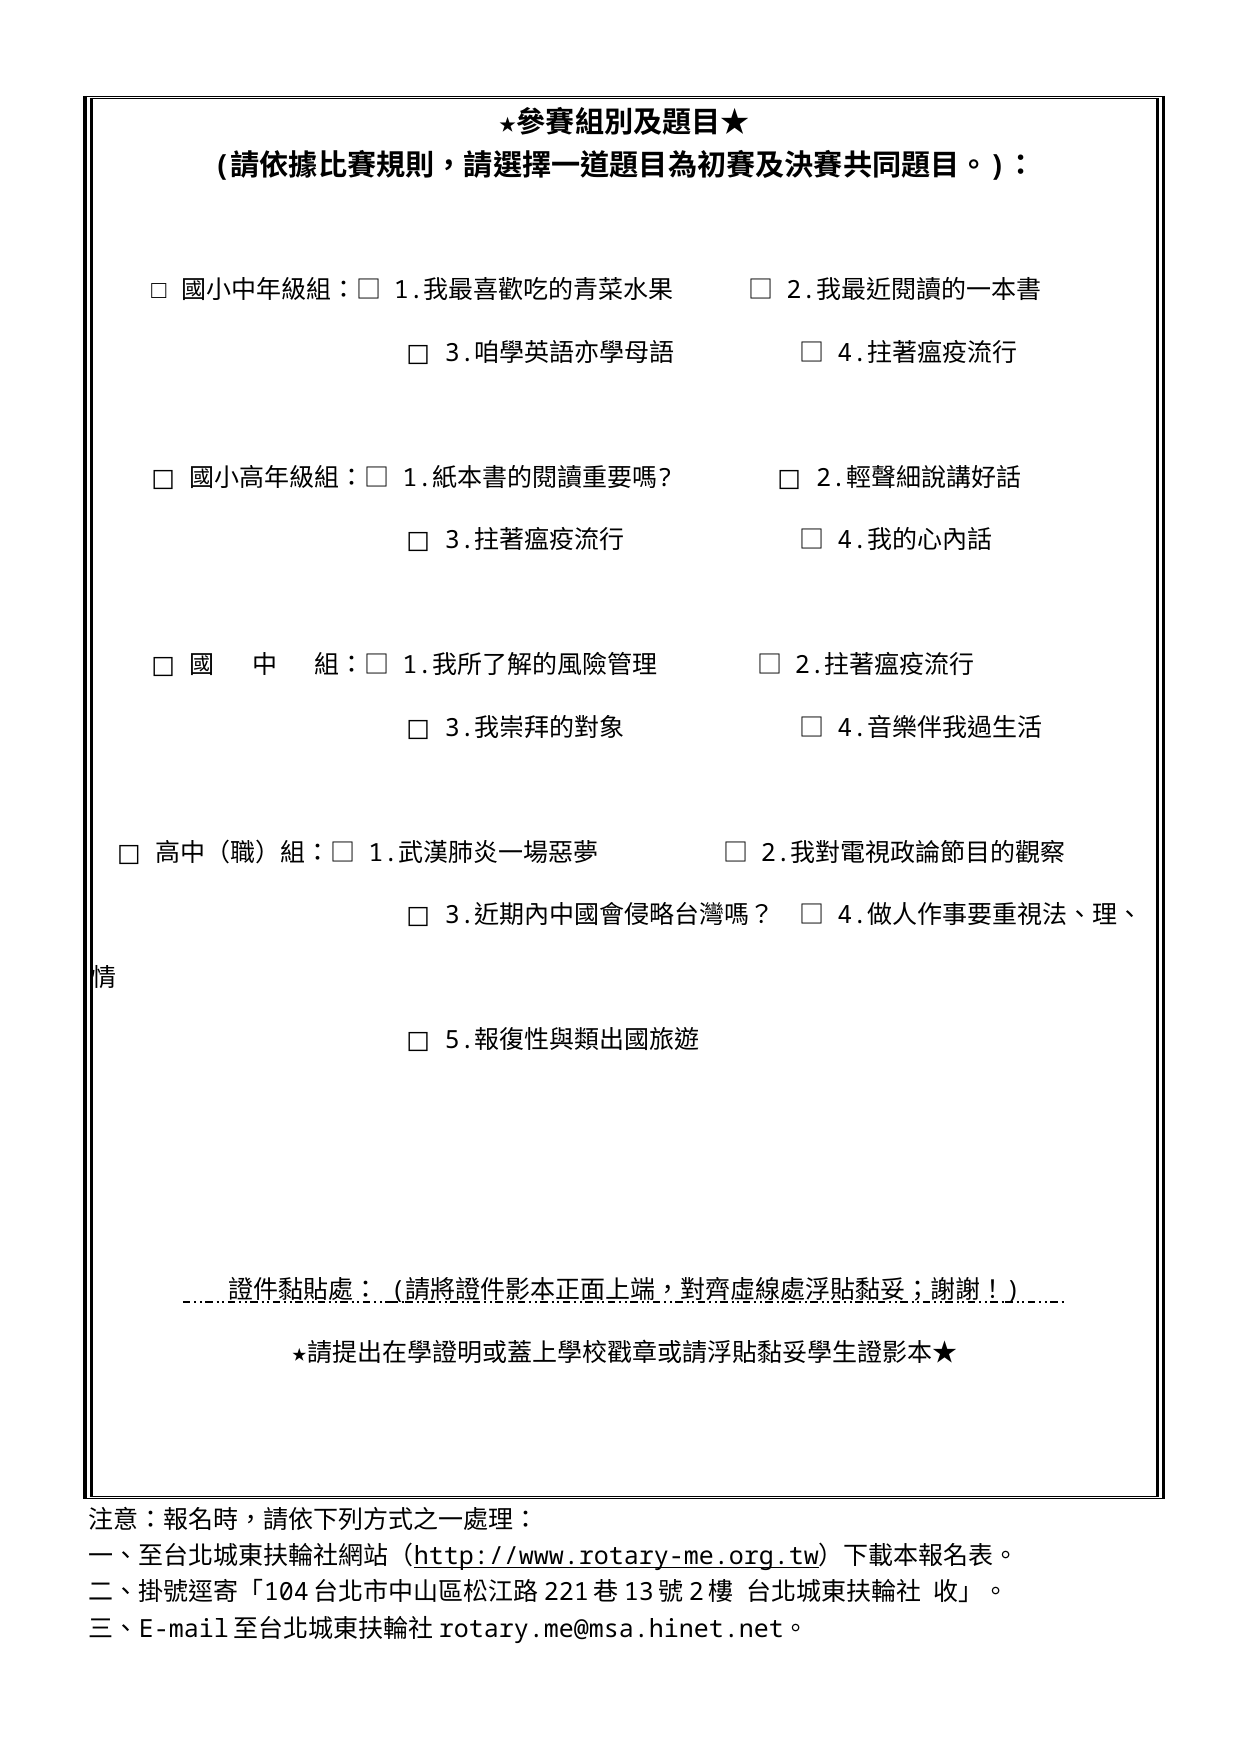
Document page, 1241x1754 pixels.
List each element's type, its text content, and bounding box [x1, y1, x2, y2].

text 二、掛號逕寄「104台北市中山區松江路221巷13號2樓 台北城東扶輪社 收」。 [89, 1572, 1152, 1608]
text 一、至台北城東扶輪社網站（http://www.rotary-me.org.tw）下載本報名表。 [89, 1536, 1152, 1572]
text 注意：報名時，請依下列方式之一處理： [89, 1499, 1152, 1536]
text 三、E-mail至台北城東扶輪社rotary.me@msa.hinet.net。 [89, 1608, 1152, 1644]
table_cell ★參賽組別及題目★ (請依據比賽規則，請選擇一道題目為初賽及決賽共同題目。)： □ 國小中年級組：□ 1.我最喜歡吃的青菜水果 □ 2.我最近閱讀的一本書 □ 3.咱學英語亦學母語 □ 4.拄著瘟疫流行 □ 國小高年級組：□ 1.紙本書的閱讀重要嗎? □ 2.輕聲細說講好話 □ 3.拄著瘟疫流行 □ 4.我的心內話 □ 國 中 組：□ 1.我所了解的風險管理 □ 2.拄著瘟疫流行 □ 3.我崇拜的對象 □ 4.音樂伴我過生活 □ 高中（職）組：□ 1.武漢肺炎一場惡夢 □ 2.我對電視政論節目的觀察 □ 3.近期內中國會侵略台灣嗎？ □ 4.做人作事要重視法、理、情 □ 5.報復性與類出國旅遊 證件黏貼處： (請將證件影本正面上端，對齊虛線處浮貼黏妥；謝謝！) ★請提出在學證明或蓋上學校戳章或請浮貼黏妥學生證影本★ [93, 99, 1156, 1496]
